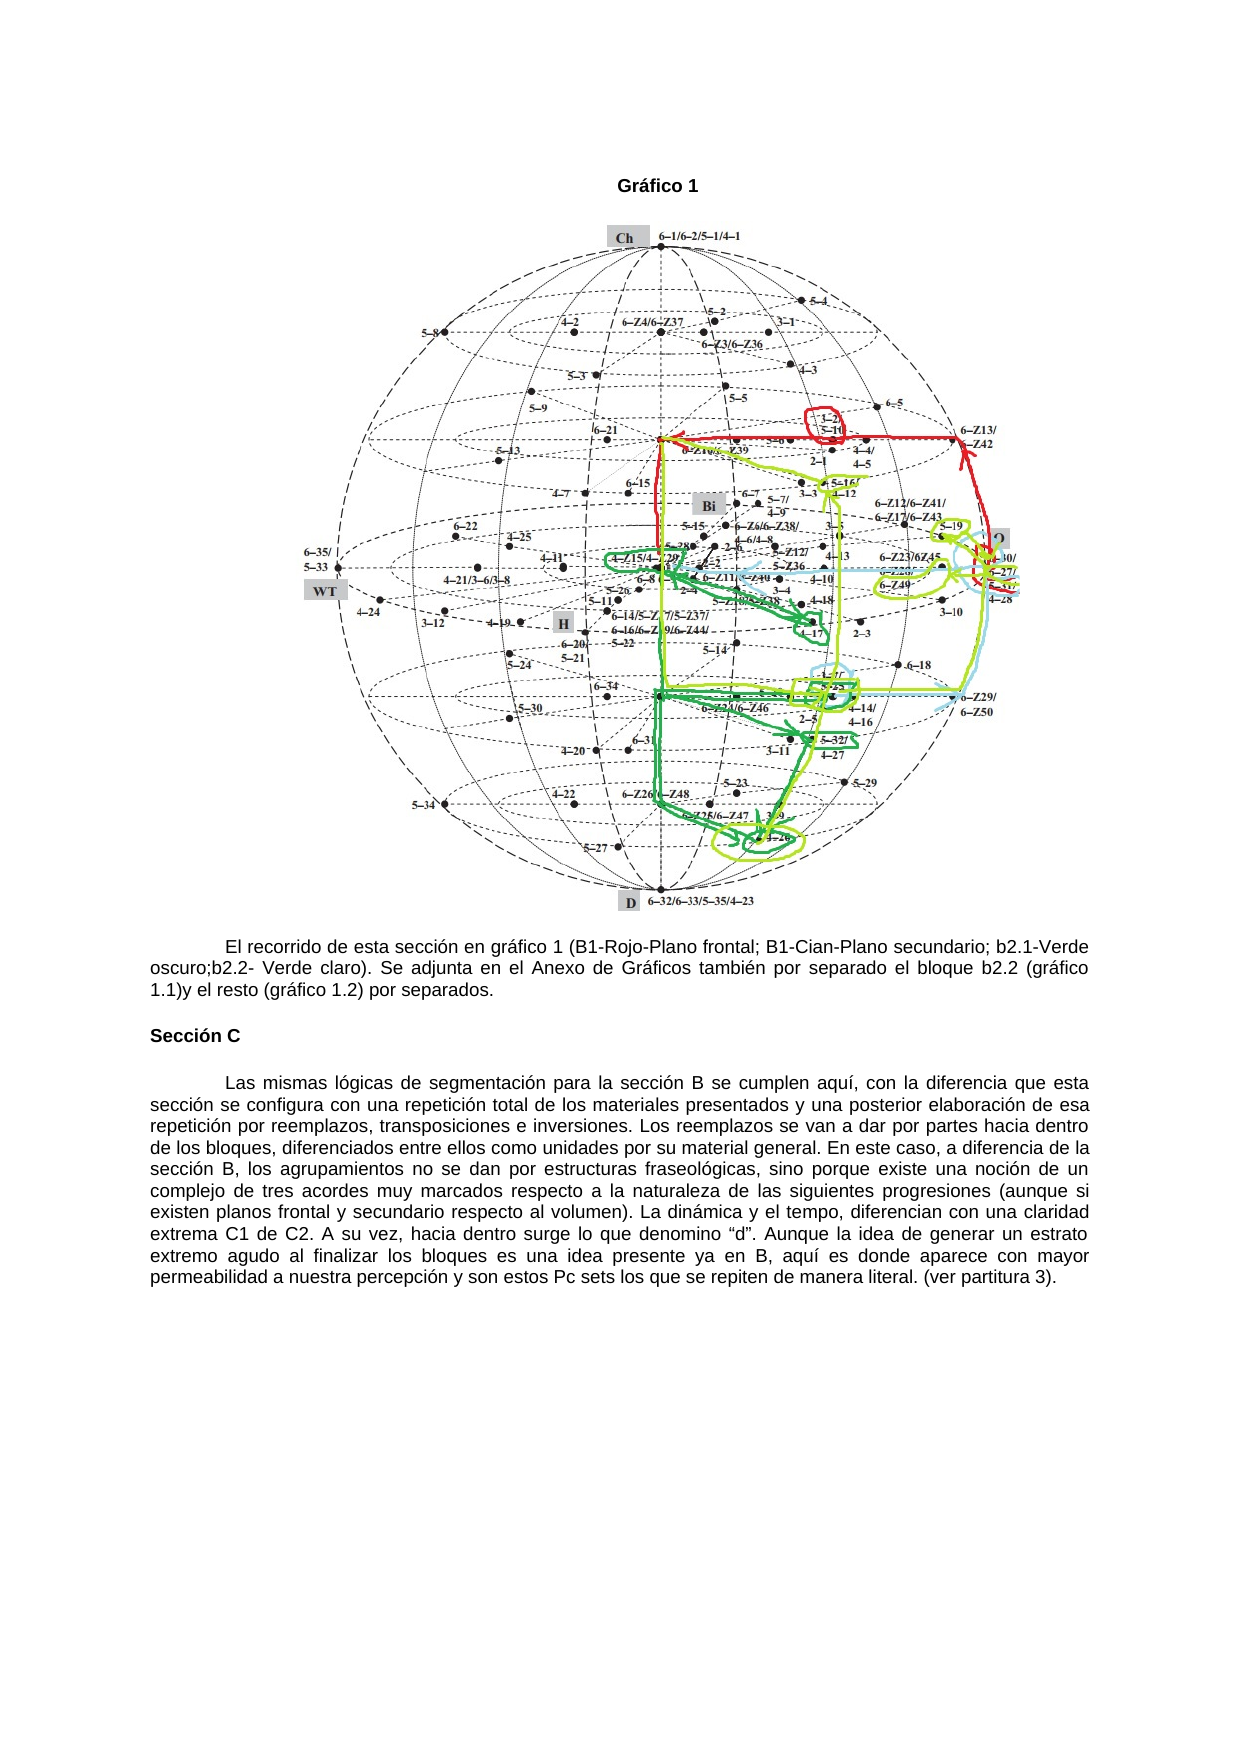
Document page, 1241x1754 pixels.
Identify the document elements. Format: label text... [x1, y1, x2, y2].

text El recorrido de esta sección en gráfico 1 (B1-Rojo-Plano frontal; B1-Cian-Plano secundario; b2.1-Verde oscuro;b2.2- Verde claro). Se adjunta en el Anexo de Gráficos también por separado el bloque b2.2 (gráfico 1.1)y el resto (gráfico 1.2) por separados. [150, 936, 1090, 1000]
subtitle Sección C [150, 1025, 1090, 1047]
picture [295, 221, 1020, 911]
text Gráfico 1 [150, 175, 1090, 197]
text Las mismas lógicas de segmentación para la sección B se cumplen aquí, con la diferencia que esta sección se configura con una repetición total de los materiales presentados y una posterior elaboración de esa repetición por reemplazos, transposiciones e inversiones. Los reemplazos se van a dar por partes hacia dentro de los bloques, diferenciados entre ellos como unidades por su material general. En este caso, a diferencia de la sección B, los agrupamientos no se dan por estructuras fraseológicas, sino porque existe una noción de un complejo de tres acordes muy marcados respecto a la naturaleza de las siguientes progresiones (aunque si existen planos frontal y secundario respecto al volumen). La dinámica y el tempo, diferencian con una claridad extrema C1 de C2. A su vez, hacia dentro surge lo que denomino “d”. Aunque la idea de generar un estrato extremo agudo al finalizar los bloques es una idea presente ya en B, aquí es donde aparece con mayor permeabilidad a nuestra percepción y son estos Pc sets los que se repiten de manera literal. (ver partitura 3). [150, 1072, 1090, 1287]
